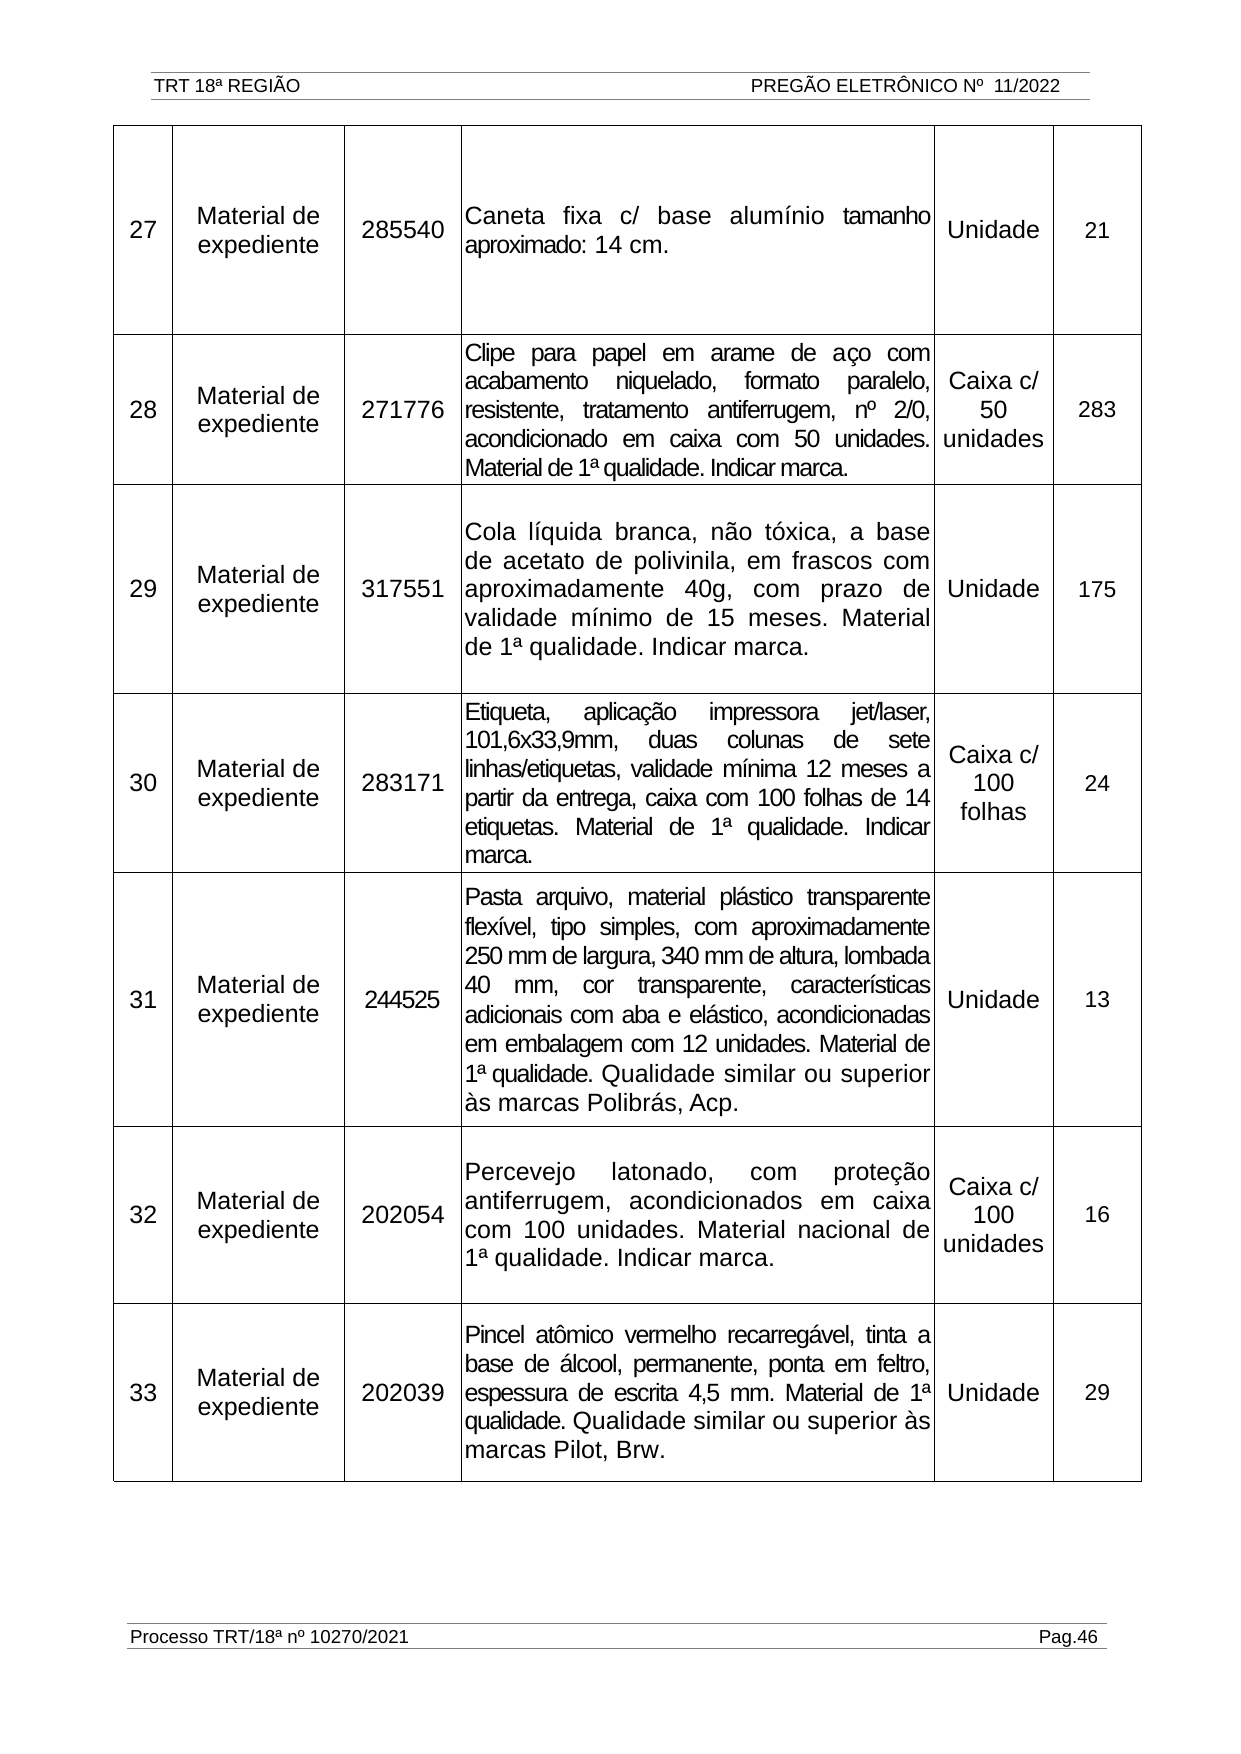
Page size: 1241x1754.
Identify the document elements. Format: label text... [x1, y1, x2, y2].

table_cell 202039 [345, 1304, 461, 1481]
table_cell Unidade [935, 873, 1053, 1126]
table_cell 29 [114, 485, 172, 693]
table_cell 29 [1054, 1304, 1141, 1481]
table_cell Cola líquida branca, não tóxica, a base de acetato de polivinila, em frascos com aproximadamente 40g, com prazo de validade mínimo de 15 meses. Material de 1ª qualidade. Indicar marca. [462, 485, 934, 693]
table_cell 202054 [345, 1127, 461, 1303]
table_cell Material de expediente [173, 1127, 344, 1303]
table_cell 24 [1054, 694, 1141, 872]
table_cell Unidade [935, 1304, 1053, 1481]
table_cell Caixa c/ 100 unidades [935, 1127, 1053, 1303]
table_cell Material de expediente [173, 873, 344, 1126]
table_cell Material de expediente [173, 694, 344, 872]
table_cell Caneta fixa c/ base alumínio tamanho aproximado: 14 cm. [462, 126, 934, 334]
table_cell Unidade [935, 126, 1053, 334]
table_cell Pincel atômico vermelho recarregável, tinta a base de álcool, permanente, ponta em feltro, espessura de escrita 4,5 mm. Material de 1ª qualidade. Qualidade similar ou superior às marcas Pilot, Brw. [462, 1304, 934, 1481]
table_cell 317551 [345, 485, 461, 693]
table_cell 21 [1054, 126, 1141, 334]
table_cell Etiqueta, aplicação impressora jet/laser, 101,6x33,9mm, duas colunas de sete linhas/etiquetas, validade mínima 12 meses a partir da entrega, caixa com 100 folhas de 14 etiquetas. Material de 1ª qualidade. Indicar marca. [462, 694, 934, 872]
table_cell 32 [114, 1127, 172, 1303]
table_cell Material de expediente [173, 1304, 344, 1481]
table_cell 28 [114, 335, 172, 484]
table_cell 271776 [345, 335, 461, 484]
table_cell Percevejo latonado, com proteção antiferrugem, acondicionados em caixa com 100 unidades. Material nacional de 1ª qualidade. Indicar marca. [462, 1127, 934, 1303]
table_cell Caixa c/ 100 folhas [935, 694, 1053, 872]
table_cell Clipe para papel em arame de aço com acabamento niquelado, formato paralelo, resistente, tratamento antiferrugem, nº 2/0, acondicionado em caixa com 50 unidades. Material de 1ª qualidade. Indicar marca. [462, 335, 934, 484]
table_cell Caixa c/ 50 unidades [935, 335, 1053, 484]
table_cell 16 [1054, 1127, 1141, 1303]
table_cell Material de expediente [173, 126, 344, 334]
table_cell 244525 [345, 873, 461, 1126]
table_cell 175 [1054, 485, 1141, 693]
table_cell 13 [1054, 873, 1141, 1126]
table_cell 31 [114, 873, 172, 1126]
table_cell Material de expediente [173, 485, 344, 693]
table_cell 33 [114, 1304, 172, 1481]
table_cell 30 [114, 694, 172, 872]
table_cell Material de expediente [173, 335, 344, 484]
table_cell 27 [114, 126, 172, 334]
table_cell Pasta arquivo, material plástico transparente flexível, tipo simples, com aproximadamente 250 mm de largura, 340 mm de altura, lombada 40 mm, cor transparente, características adicionais com aba e elástico, acondicionadas em embalagem com 12 unidades. Material de 1ª qualidade. Qualidade similar ou superior às marcas Polibrás, Acp. [462, 873, 934, 1126]
table_cell 283 [1054, 335, 1141, 484]
table_cell Unidade [935, 485, 1053, 693]
table_cell 283171 [345, 694, 461, 872]
table_cell 285540 [345, 126, 461, 334]
